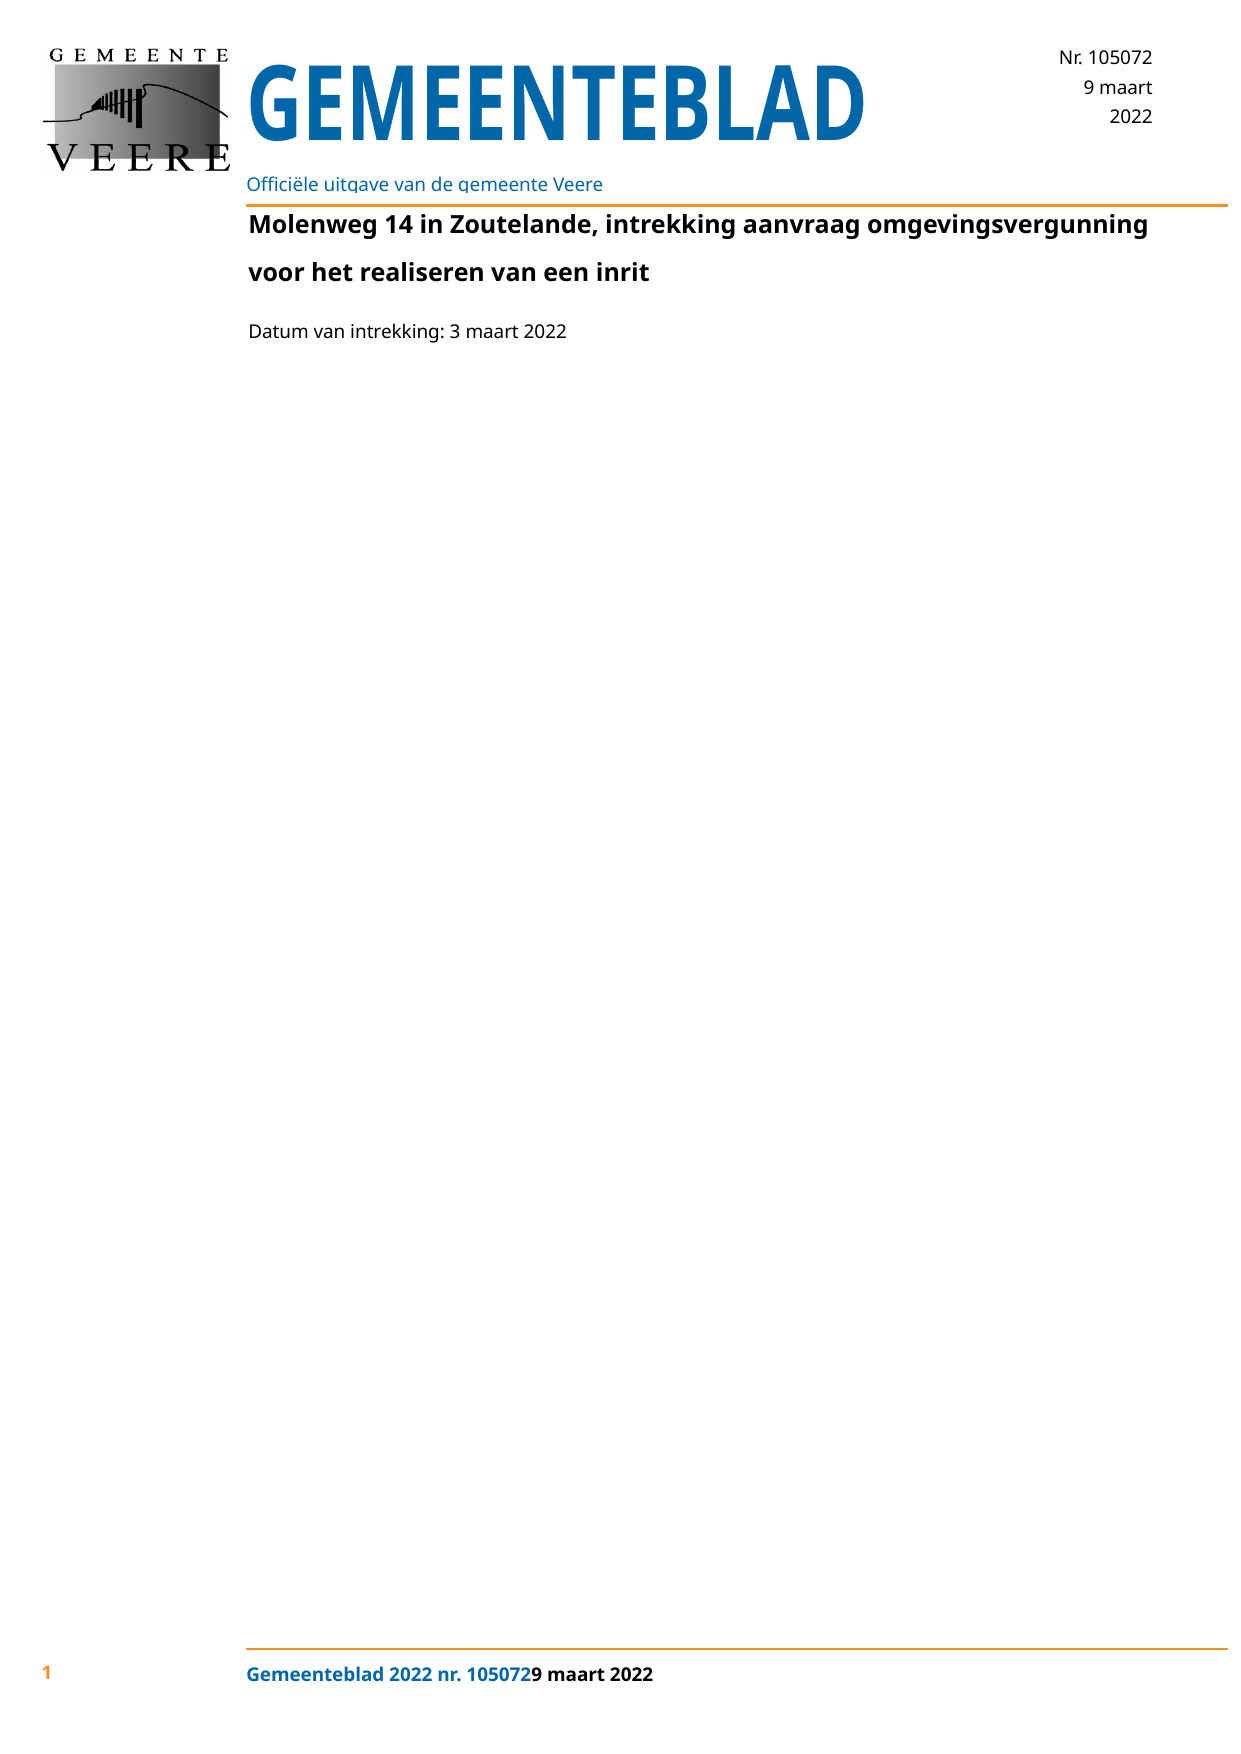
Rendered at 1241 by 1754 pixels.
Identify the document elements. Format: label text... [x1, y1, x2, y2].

text Molenweg 14 in Zoutelande, intrekking aanvraag omgevingsvergunning voor het realiseren van een inrit [248, 207, 1152, 288]
text Datum van intrekking: 3 maart 2022 [248, 318, 1152, 344]
picture [41, 47, 231, 172]
